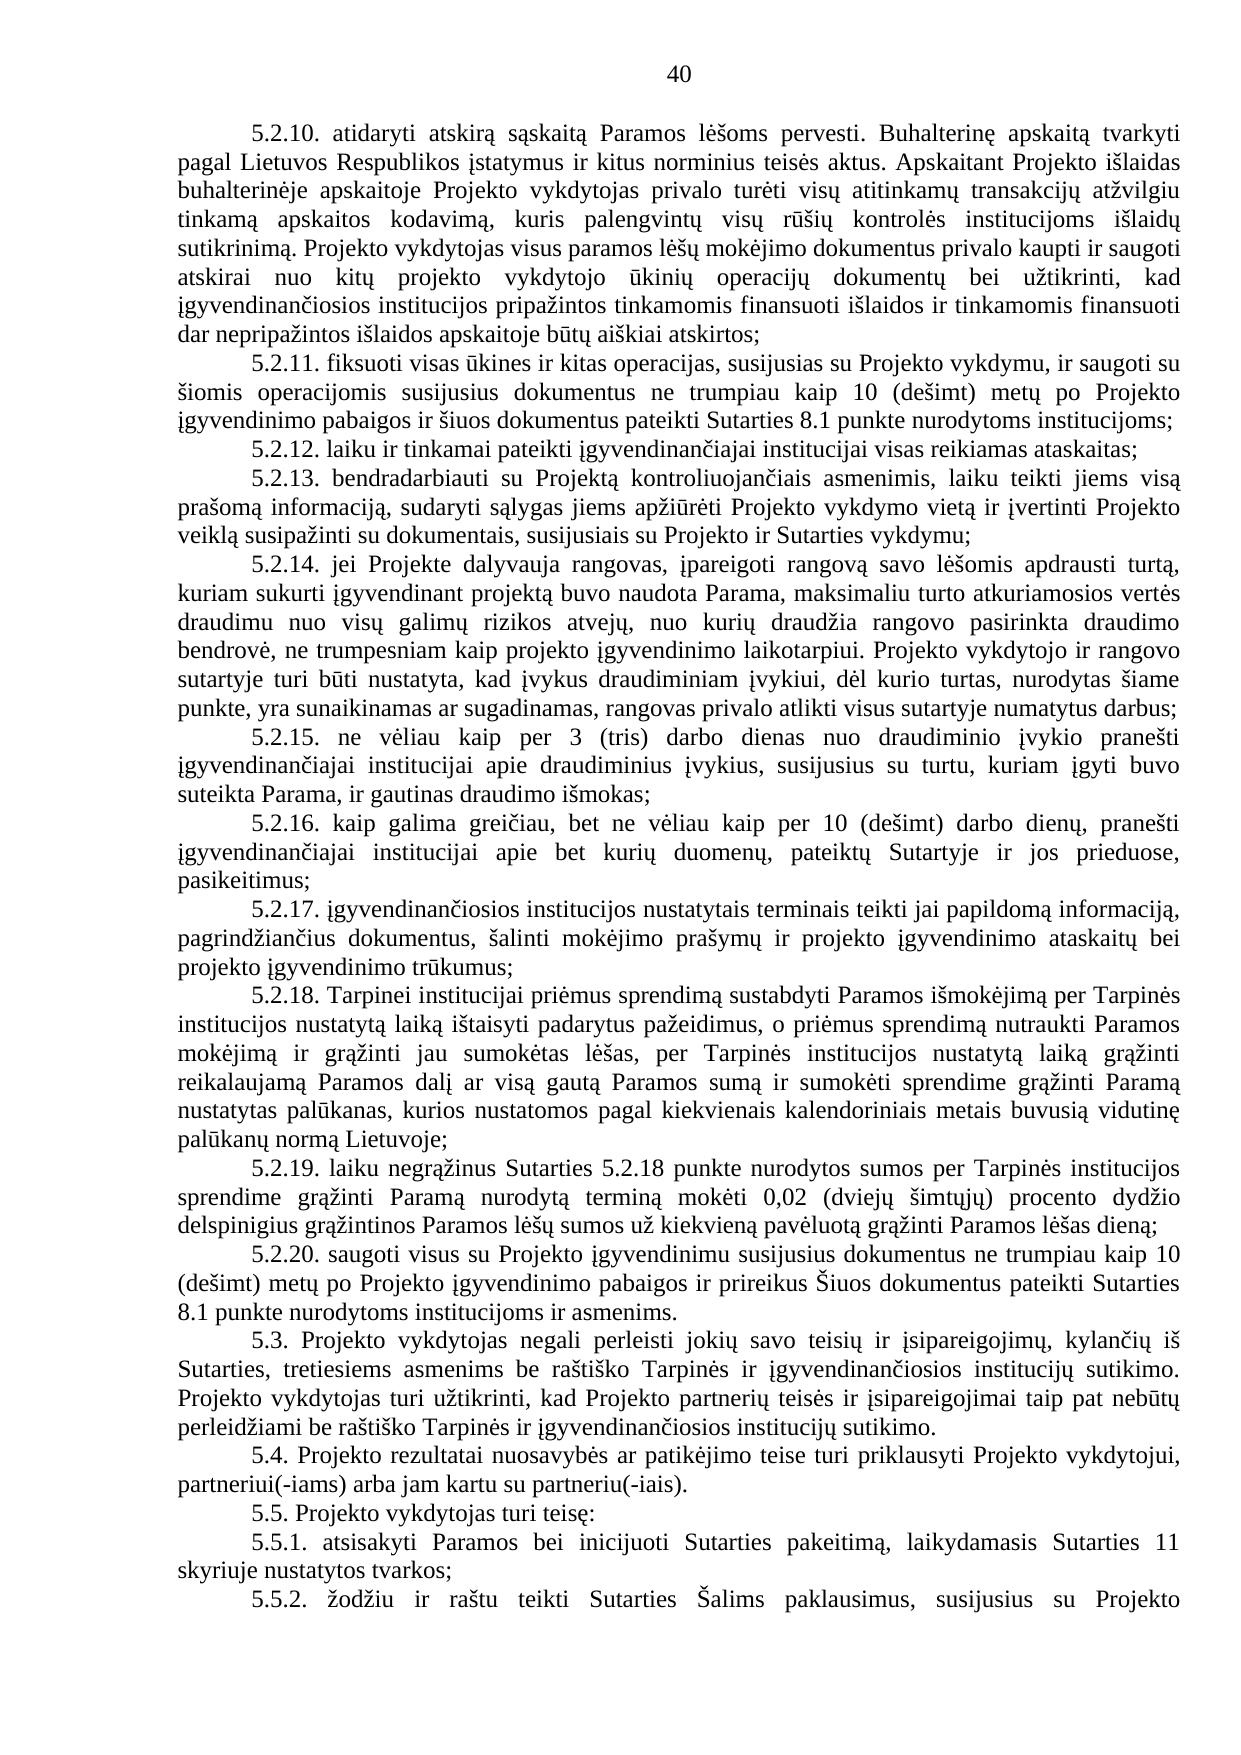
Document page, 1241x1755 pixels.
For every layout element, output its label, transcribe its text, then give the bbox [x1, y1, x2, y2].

text 5.2.15. ne vėliau kaip per 3 (tris) darbo dienas nuo draudiminio įvykio pranešti įgyvendinančiajai institucijai apie draudiminius įvykius, susijusius su turtu, kuriam įgyti buvo suteikta Parama, ir gautinas draudimo išmokas; [177, 722, 1181, 808]
text 5.5. Projekto vykdytojas turi teisę: [177, 1498, 1181, 1527]
text 5.4. Projekto rezultatai nuosavybės ar patikėjimo teise turi priklausyti Projekto vykdytojui, partneriui(-iams) arba jam kartu su partneriu(-iais). [177, 1441, 1181, 1498]
text 5.2.10. atidaryti atskirą sąskaitą Paramos lėšoms pervesti. Buhalterinę apskaitą tvarkyti pagal Lietuvos Respublikos įstatymus ir kitus norminius teisės aktus. Apskaitant Projekto išlaidas buhalterinėje apskaitoje Projekto vykdytojas privalo turėti visų atitinkamų transakcijų atžvilgiu tinkamą apskaitos kodavimą, kuris palengvintų visų rūšių kontrolės institucijoms išlaidų sutikrinimą. Projekto vykdytojas visus paramos lėšų mokėjimo dokumentus privalo kaupti ir saugoti atskirai nuo kitų projekto vykdytojo ūkinių operacijų dokumentų bei užtikrinti, kad įgyvendinančiosios institucijos pripažintos tinkamomis finansuoti išlaidos ir tinkamomis finansuoti dar nepripažintos išlaidos apskaitoje būtų aiškiai atskirtos; [177, 118, 1181, 348]
text 5.2.17. įgyvendinančiosios institucijos nustatytais terminais teikti jai papildomą informaciją, pagrindžiančius dokumentus, šalinti mokėjimo prašymų ir projekto įgyvendinimo ataskaitų bei projekto įgyvendinimo trūkumus; [177, 894, 1181, 981]
text 5.2.12. laiku ir tinkamai pateikti įgyvendinančiajai institucijai visas reikiamas ataskaitas; [177, 434, 1181, 463]
text 5.3. Projekto vykdytojas negali perleisti jokių savo teisių ir įsipareigojimų, kylančių iš Sutarties, tretiesiems asmenims be raštiško Tarpinės ir įgyvendinančiosios institucijų sutikimo. Projekto vykdytojas turi užtikrinti, kad Projekto partnerių teisės ir įsipareigojimai taip pat nebūtų perleidžiami be raštiško Tarpinės ir įgyvendinančiosios institucijų sutikimo. [177, 1326, 1181, 1441]
text 5.5.1. atsisakyti Paramos bei inicijuoti Sutarties pakeitimą, laikydamasis Sutarties 11 skyriuje nustatytos tvarkos; [177, 1527, 1181, 1584]
text 5.2.16. kaip galima greičiau, bet ne vėliau kaip per 10 (dešimt) darbo dienų, pranešti įgyvendinančiajai institucijai apie bet kurių duomenų, pateiktų Sutartyje ir jos prieduose, pasikeitimus; [177, 808, 1181, 894]
text 5.2.19. laiku negrąžinus Sutarties 5.2.18 punkte nurodytos sumos per Tarpinės institucijos sprendime grąžinti Paramą nurodytą terminą mokėti 0,02 (dviejų šimtųjų) procento dydžio delspinigius grąžintinos Paramos lėšų sumos už kiekvieną pavėluotą grąžinti Paramos lėšas dieną; [177, 1153, 1181, 1239]
text 5.2.14. jei Projekte dalyvauja rangovas, įpareigoti rangovą savo lėšomis apdrausti turtą, kuriam sukurti įgyvendinant projektą buvo naudota Parama, maksimaliu turto atkuriamosios vertės draudimu nuo visų galimų rizikos atvejų, nuo kurių draudžia rangovo pasirinkta draudimo bendrovė, ne trumpesniam kaip projekto įgyvendinimo laikotarpiui. Projekto vykdytojo ir rangovo sutartyje turi būti nustatyta, kad įvykus draudiminiam įvykiui, dėl kurio turtas, nurodytas šiame punkte, yra sunaikinamas ar sugadinamas, rangovas privalo atlikti visus sutartyje numatytus darbus; [177, 549, 1181, 722]
text 5.2.11. fiksuoti visas ūkines ir kitas operacijas, susijusias su Projekto vykdymu, ir saugoti su šiomis operacijomis susijusius dokumentus ne trumpiau kaip 10 (dešimt) metų po Projekto įgyvendinimo pabaigos ir šiuos dokumentus pateikti Sutarties 8.1 punkte nurodytoms institucijoms; [177, 348, 1181, 434]
text 5.2.13. bendradarbiauti su Projektą kontroliuojančiais asmenimis, laiku teikti jiems visą prašomą informaciją, sudaryti sąlygas jiems apžiūrėti Projekto vykdymo vietą ir įvertinti Projekto veiklą susipažinti su dokumentais, susijusiais su Projekto ir Sutarties vykdymu; [177, 463, 1181, 549]
text 5.2.20. saugoti visus su Projekto įgyvendinimu susijusius dokumentus ne trumpiau kaip 10 (dešimt) metų po Projekto įgyvendinimo pabaigos ir prireikus Šiuos dokumentus pateikti Sutarties 8.1 punkte nurodytoms institucijoms ir asmenims. [177, 1239, 1181, 1326]
text 5.5.2. žodžiu ir raštu teikti Sutarties Šalims paklausimus, susijusius su Projekto [177, 1584, 1181, 1613]
text 5.2.18. Tarpinei institucijai priėmus sprendimą sustabdyti Paramos išmokėjimą per Tarpinės institucijos nustatytą laiką ištaisyti padarytus pažeidimus, o priėmus sprendimą nutraukti Paramos mokėjimą ir grąžinti jau sumokėtas lėšas, per Tarpinės institucijos nustatytą laiką grąžinti reikalaujamą Paramos dalį ar visą gautą Paramos sumą ir sumokėti sprendime grąžinti Paramą nustatytas palūkanas, kurios nustatomos pagal kiekvienais kalendoriniais metais buvusią vidutinę palūkanų normą Lietuvoje; [177, 981, 1181, 1153]
